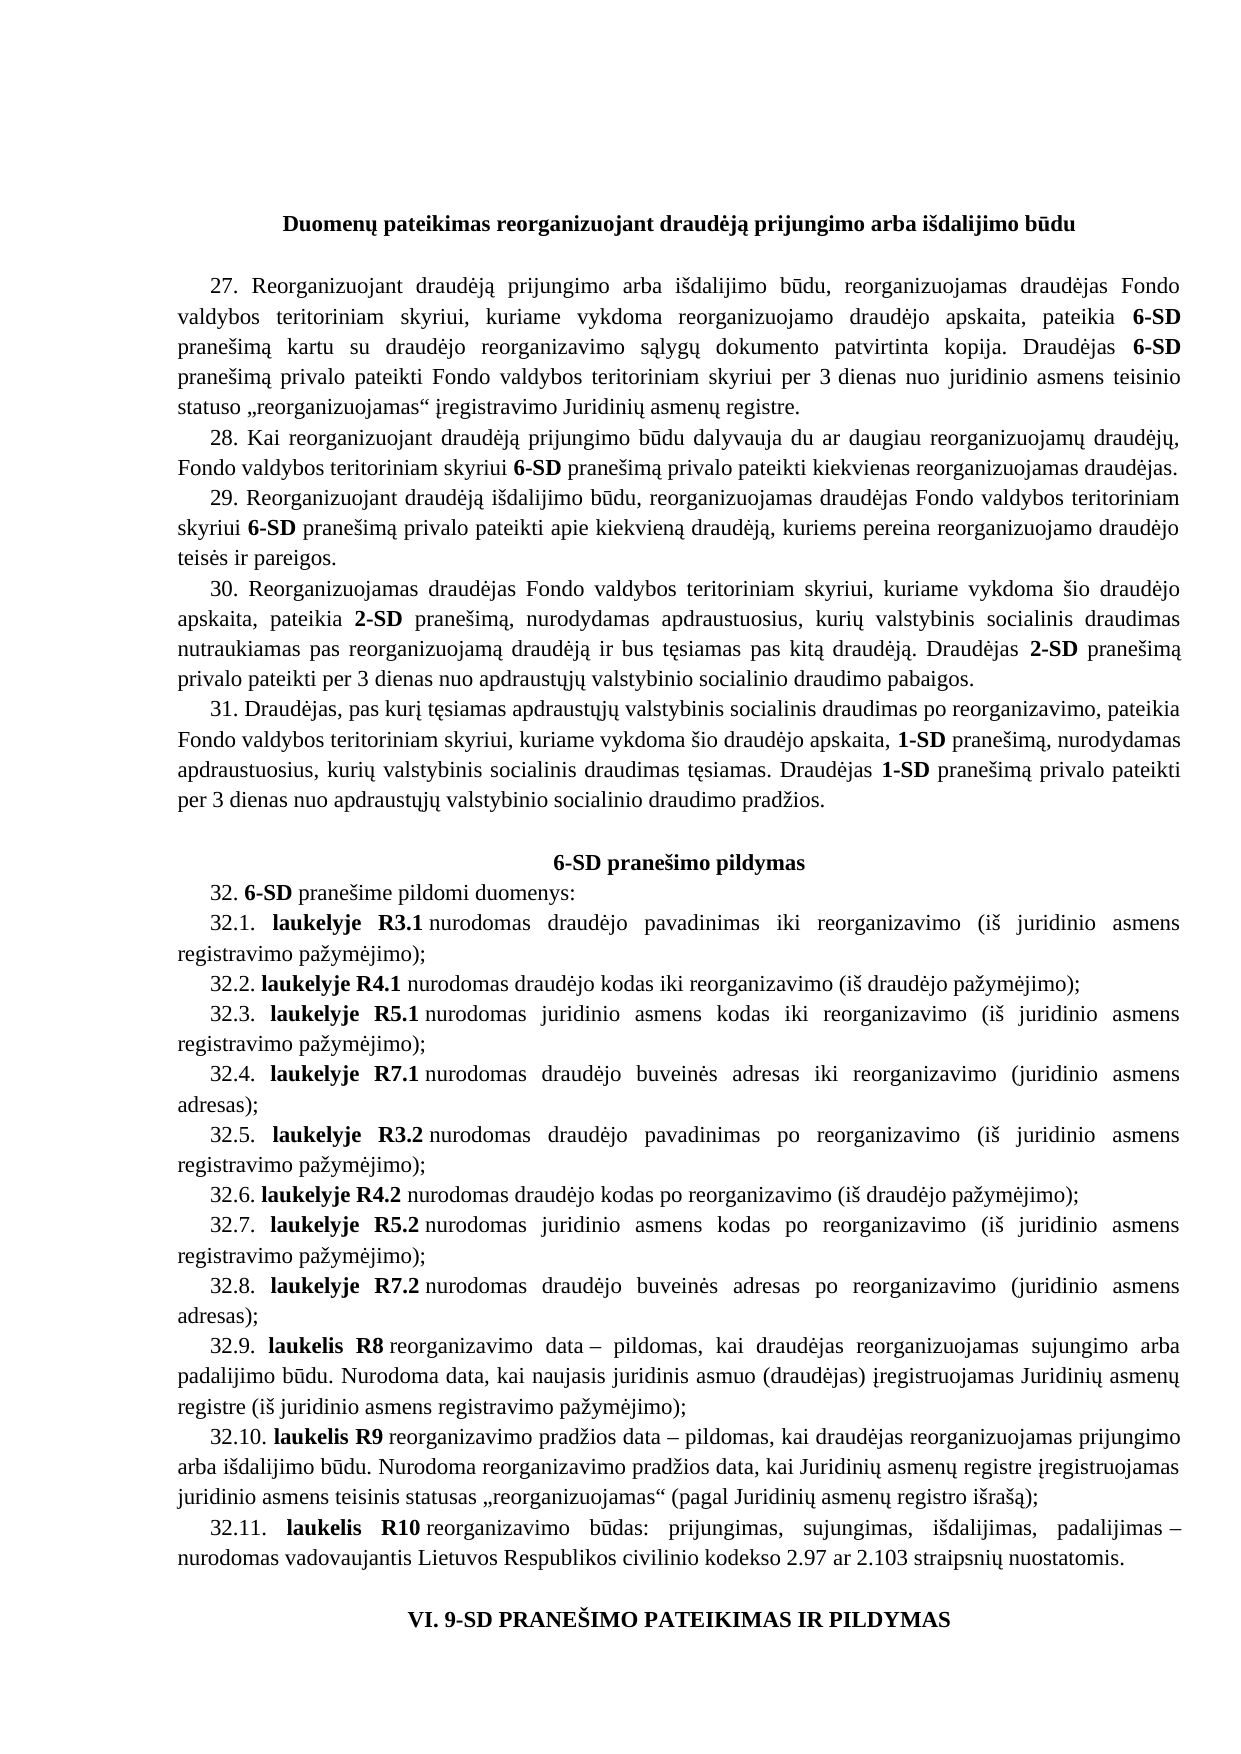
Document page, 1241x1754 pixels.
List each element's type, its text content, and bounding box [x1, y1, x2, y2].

text 32.5. laukelyje R3.2 nurodomas draudėjo pavadinimas po reorganizavimo (iš juridinio asmens registravimo pažymėjimo); [177, 1121, 1181, 1177]
text 32.4. laukelyje R7.1 nurodomas draudėjo buveinės adresas iki reorganizavimo (juridinio asmens adresas); [177, 1060, 1181, 1117]
text 32.7. laukelyje R5.2 nurodomas juridinio asmens kodas po reorganizavimo (iš juridinio asmens registravimo pažymėjimo); [177, 1211, 1181, 1268]
text 32.10. laukelis R9 reorganizavimo pradžios data – pildomas, kai draudėjas reorganizuojamas prijungimo arba išdalijimo būdu. Nurodoma reorganizavimo pradžios data, kai Juridinių asmenų registre įregistruojamas juridinio asmens teisinis statusas „reorganizuojamas“ (pagal Juridinių asmenų registro išrašą); [177, 1423, 1181, 1510]
text 6-SD pranešimo pildymas [177, 849, 1181, 875]
text 32.8. laukelyje R7.2 nurodomas draudėjo buveinės adresas po reorganizavimo (juridinio asmens adresas); [177, 1272, 1181, 1328]
text 27. Reorganizuojant draudėją prijungimo arba išdalijimo būdu, reorganizuojamas draudėjas Fondo valdybos teritoriniam skyriui, kuriame vykdoma reorganizuojamo draudėjo apskaita, pateikia 6-SD pranešimą kartu su draudėjo reorganizavimo sąlygų dokumento patvirtinta kopija. Draudėjas 6-SD pranešimą privalo pateikti Fondo valdybos teritoriniam skyriui per 3 dienas nuo juridinio asmens teisinio statuso „reorganizuojamas“ įregistravimo Juridinių asmenų registre. [177, 273, 1181, 420]
text 32.11. laukelis R10 reorganizavimo būdas: prijungimas, sujungimas, išdalijimas, padalijimas – nurodomas vadovaujantis Lietuvos Respublikos civilinio kodekso 2.97 ar 2.103 straipsnių nuostatomis. [177, 1513, 1181, 1570]
text 29. Reorganizuojant draudėją išdalijimo būdu, reorganizuojamas draudėjas Fondo valdybos teritoriniam skyriui 6-SD pranešimą privalo pateikti apie kiekvieną draudėją, kuriems pereina reorganizuojamo draudėjo teisės ir pareigos. [177, 484, 1181, 571]
text 28. Kai reorganizuojant draudėją prijungimo būdu dalyvauja du ar daugiau reorganizuojamų draudėjų, Fondo valdybos teritoriniam skyriui 6-SD pranešimą privalo pateikti kiekvienas reorganizuojamas draudėjas. [177, 424, 1181, 480]
text 32.1. laukelyje R3.1 nurodomas draudėjo pavadinimas iki reorganizavimo (iš juridinio asmens registravimo pažymėjimo); [177, 909, 1181, 966]
text 32.9. laukelis R8 reorganizavimo data – pildomas, kai draudėjas reorganizuojamas sujungimo arba padalijimo būdu. Nurodoma data, kai naujasis juridinis asmuo (draudėjas) įregistruojamas Juridinių asmenų registre (iš juridinio asmens registravimo pažymėjimo); [177, 1332, 1181, 1419]
text 32.6. laukelyje R4.2 nurodomas draudėjo kodas po reorganizavimo (iš draudėjo pažymėjimo); [177, 1181, 1181, 1208]
text VI. 9-SD PRANEŠIMO PATEIKIMAS IR PILDYMAS [177, 1607, 1181, 1633]
text 32.2. laukelyje R4.1 nurodomas draudėjo kodas iki reorganizavimo (iš draudėjo pažymėjimo); [177, 970, 1181, 996]
text 32.3. laukelyje R5.1 nurodomas juridinio asmens kodas iki reorganizavimo (iš juridinio asmens registravimo pažymėjimo); [177, 1000, 1181, 1057]
text Duomenų pateikimas reorganizuojant draudėją prijungimo arba išdalijimo būdu [177, 210, 1181, 236]
text 31. Draudėjas, pas kurį tęsiamas apdraustųjų valstybinis socialinis draudimas po reorganizavimo, pateikia Fondo valdybos teritoriniam skyriui, kuriame vykdoma šio draudėjo apskaita, 1-SD pranešimą, nurodydamas apdraustuosius, kurių valstybinis socialinis draudimas tęsiamas. Draudėjas 1-SD pranešimą privalo pateikti per 3 dienas nuo apdraustųjų valstybinio socialinio draudimo pradžios. [177, 696, 1181, 812]
text 32. 6-SD pranešime pildomi duomenys: [177, 879, 1181, 906]
text 30. Reorganizuojamas draudėjas Fondo valdybos teritoriniam skyriui, kuriame vykdoma šio draudėjo apskaita, pateikia 2-SD pranešimą, nurodydamas apdraustuosius, kurių valstybinis socialinis draudimas nutraukiamas pas reorganizuojamą draudėją ir bus tęsiamas pas kitą draudėją. Draudėjas 2-SD pranešimą privalo pateikti per 3 dienas nuo apdraustųjų valstybinio socialinio draudimo pabaigos. [177, 575, 1181, 692]
